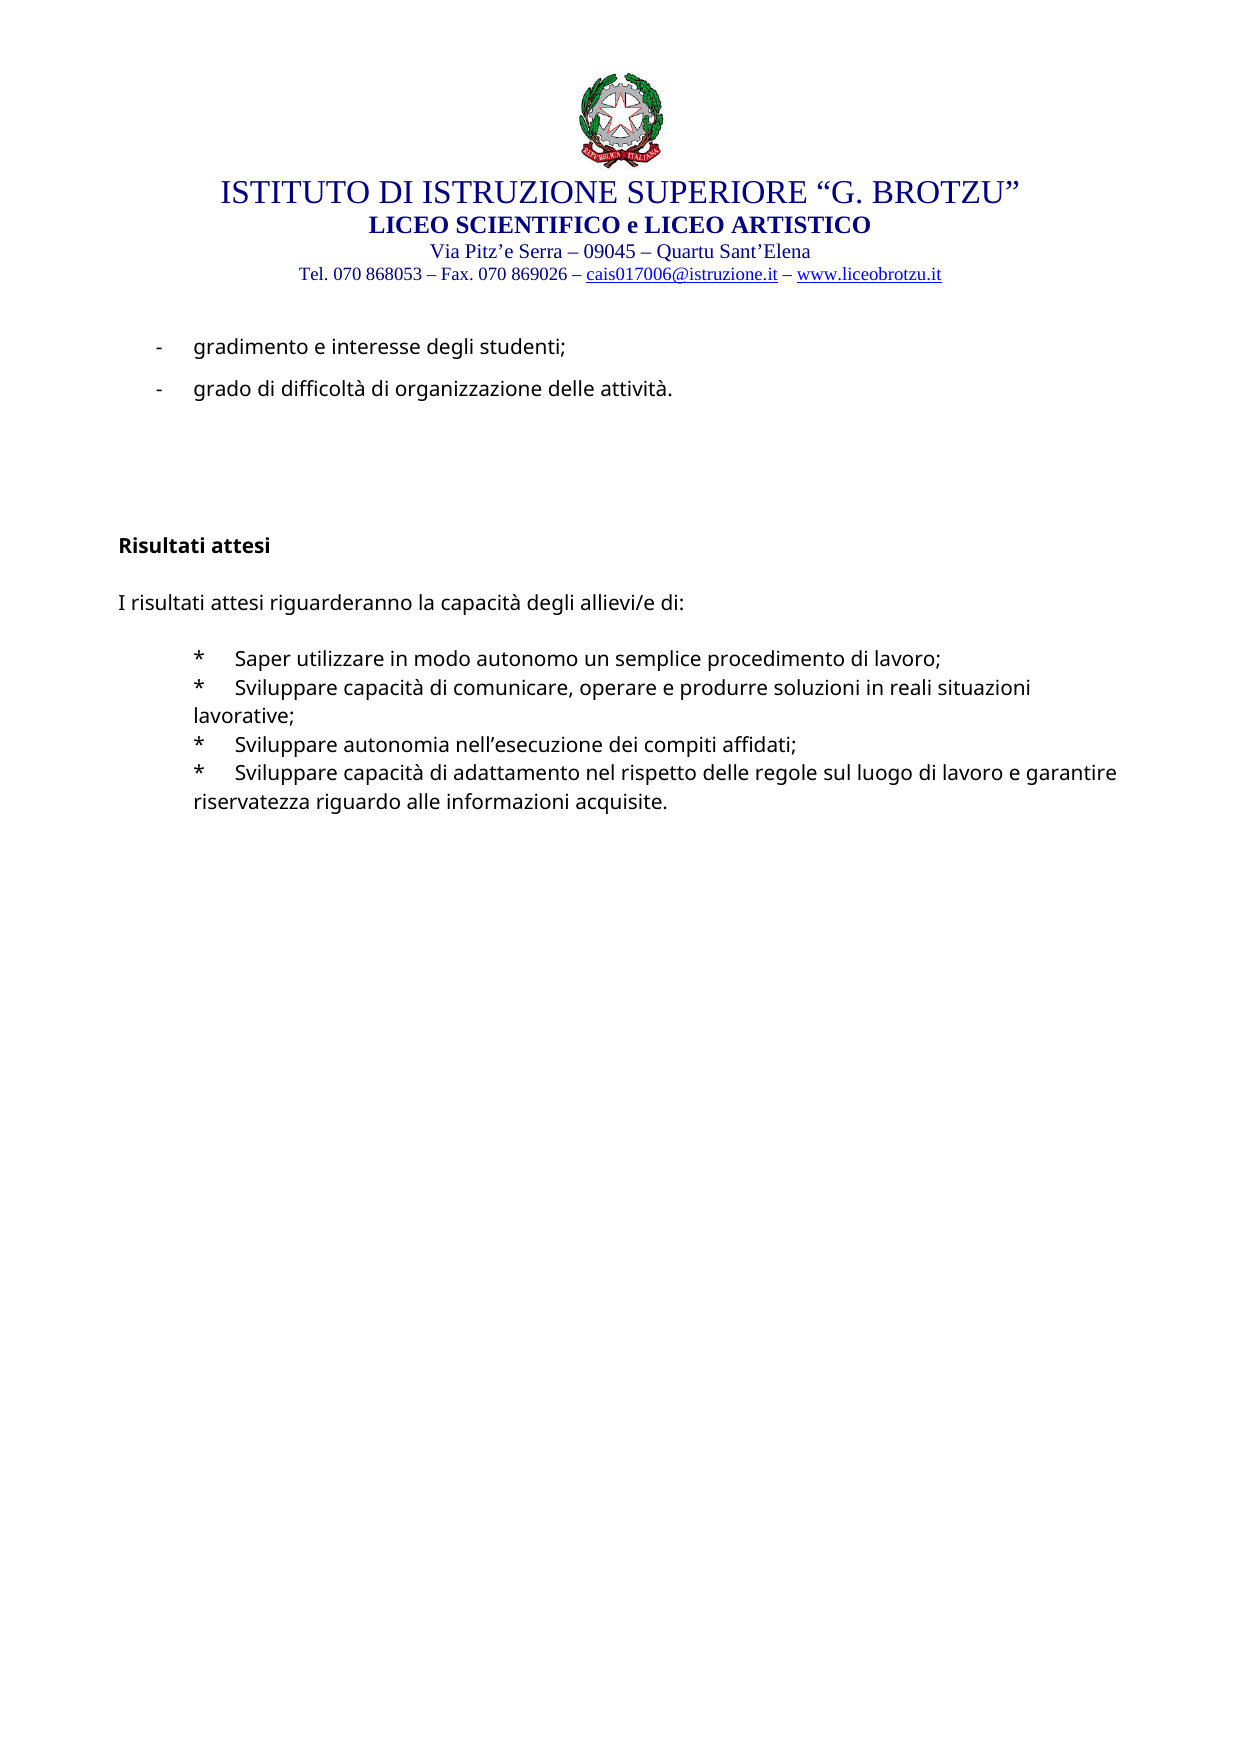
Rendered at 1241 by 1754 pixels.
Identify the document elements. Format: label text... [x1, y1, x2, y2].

list Sviluppare autonomia nell’esecuzione dei compiti affidati; [193, 730, 1122, 758]
list grado di difficoltà di organizzazione delle attività. [156, 374, 1122, 403]
text I risultati attesi riguarderanno la capacità degli allievi/e di: [118, 588, 1122, 616]
list gradimento e interesse degli studenti; [156, 332, 1122, 360]
picture [508, 73, 732, 173]
list Saper utilizzare in modo autonomo un semplice procedimento di lavoro; [193, 644, 1122, 673]
list Sviluppare capacità di adattamento nel rispetto delle regole sul luogo di lavoro e garantire riservatezza riguardo alle informazioni acquisite. [193, 758, 1122, 815]
list Sviluppare capacità di comunicare, operare e produrre soluzioni in reali situazioni lavorative; [193, 673, 1122, 730]
text Risultati attesi [118, 531, 1122, 559]
